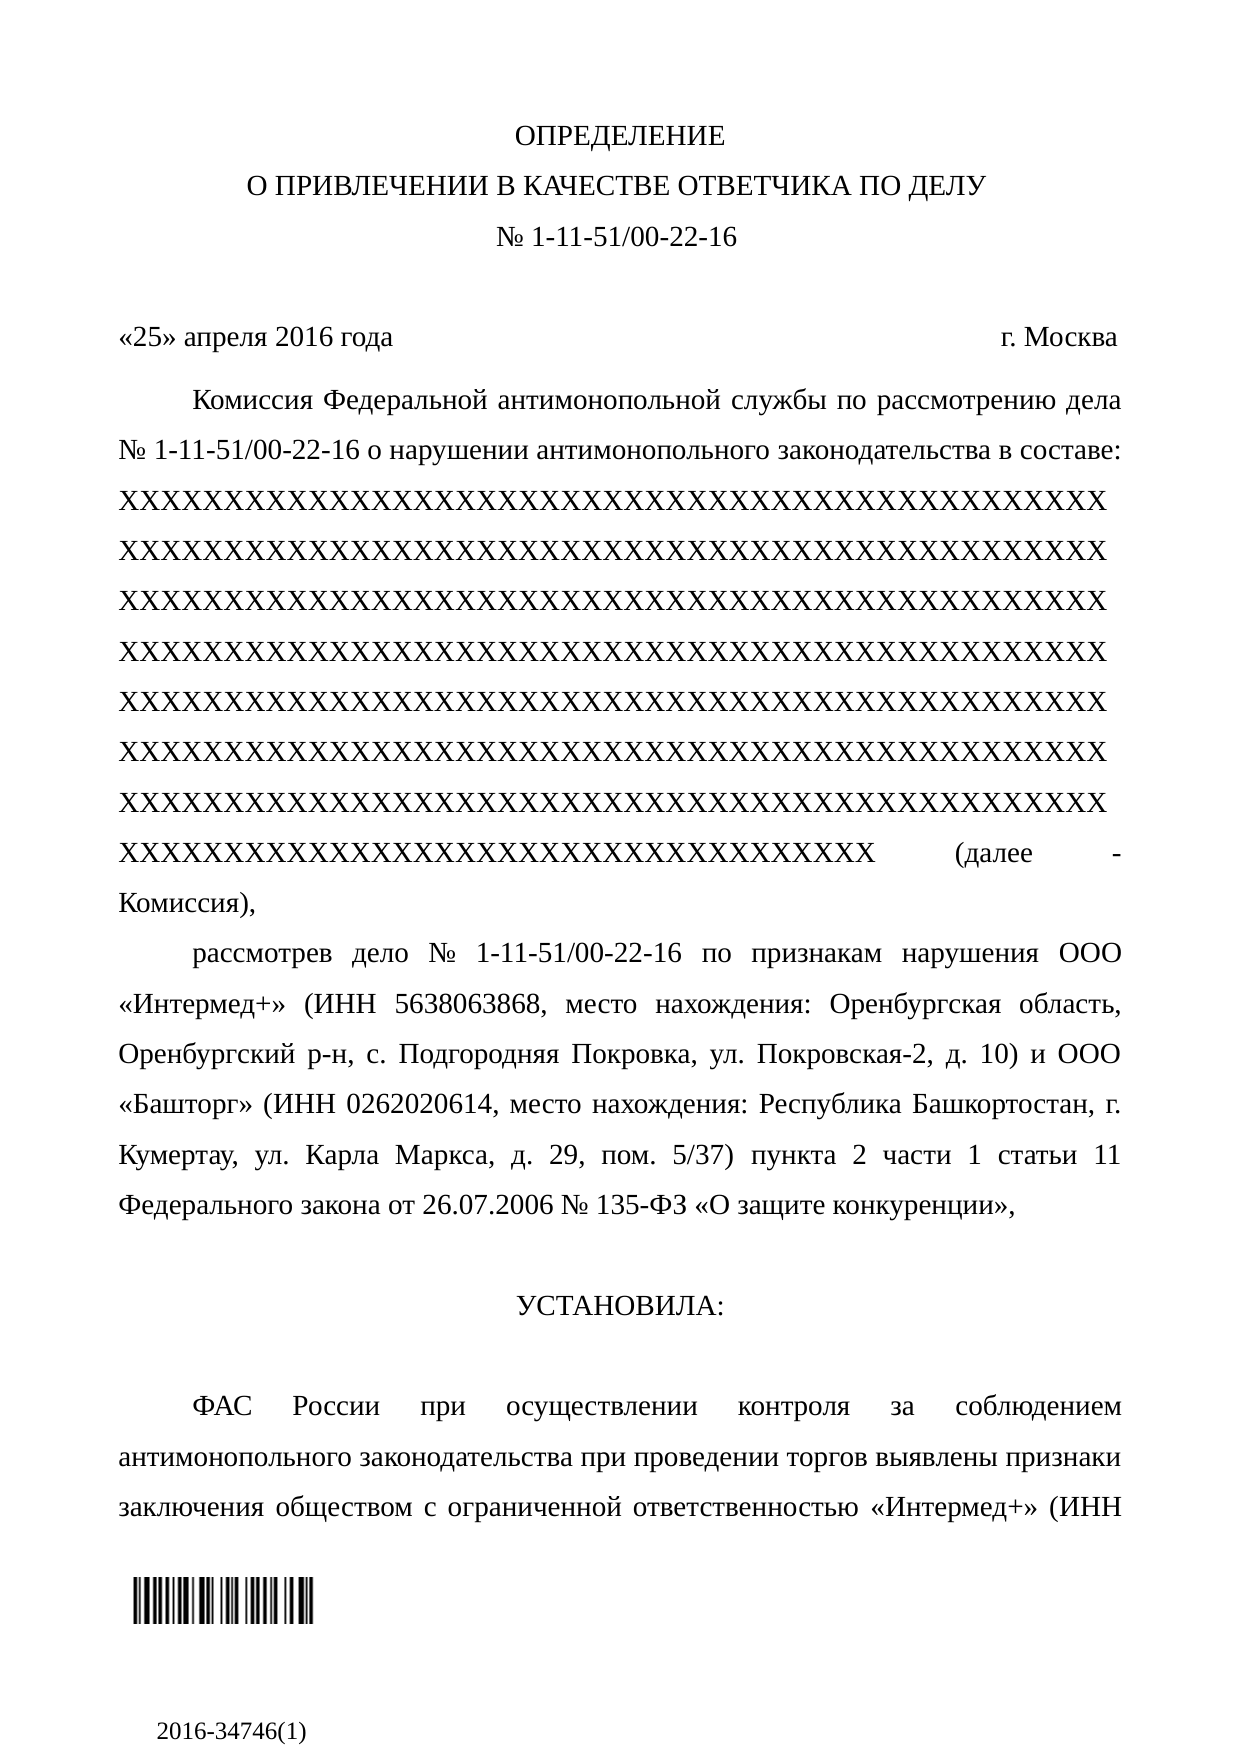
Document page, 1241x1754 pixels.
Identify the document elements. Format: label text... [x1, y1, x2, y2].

text «25» апреля 2016 года г. Москва [118, 319, 1128, 353]
text рассмотрев дело № 1-11-51/00-22-16 по признакам нарушения ООО «Интермед+» (ИНН 5638063868, место нахождения: Оренбургская область, Оренбургский р-н, с. Подгородняя Покровка, ул. Покровская-2, д. 10) и ООО «Башторг» (ИНН 0262020614, место нахождения: Республика Башкортостан, г. Кумертау, ул. Карла Маркса, д. 29, пом. 5/37) пункта 2 части 1 статьи 11 Федерального закона от 26.07.2006 № 135-ФЗ «О защите конкуренции», [118, 936, 1122, 1221]
text УСТАНОВИЛА: [118, 1288, 1122, 1321]
picture [118, 1577, 331, 1624]
text ФАС России при осуществлении контроля за соблюдением антимонопольного законодательства при проведении торгов выявлены признаки заключения обществом с ограниченной ответственностью «Интермед+» (ИНН [118, 1388, 1122, 1523]
text № 1-11-51/00-22-16 [118, 219, 1122, 252]
text О ПРИВЛЕЧЕНИИ В КАЧЕСТВЕ ОТВЕТЧИКА ПО ДЕЛУ [118, 168, 1122, 202]
text Комиссия Федеральной антимонопольной службы по рассмотрению дела № 1-11-51/00-22-16 о нарушении антимонопольного законодательства в составе: XXXXXXXXXXXXXXXXXXXXXXXXXXXXXXXXXXXXXXXXXXXXXXXXXXXXXXXXXXXXXXXXXXXXXXXXXXXXXXXXXXXXXXXXXXXXXXXXXXXXXXXXXXXXXXXXXXXXXXXXXXXXXXXXXXXXXXXXXXXXXXXXXXXXXXXXXXXXXXXXXXXXXXXXXXXXXXXXXXXXXXXXXXXXXXXXXXXXXXXXXXXXXXXXXXXXXXXXXXXXXXXXXXXXXXXXXXXXXXXXXXXXXXXXXXXXXXXXXXXXXXXXXXXXXXXXXXXXXXXXXXXXXXXXXXXXXXXXXXXXXXXXXXXXXXXXXXXXXXXXXXXXXXXXXXXXXXXXXXXXXXXXXXXXXXXXXXXXXXXXXXXXX (далее - Комиссия), [118, 382, 1122, 919]
text ОПРЕДЕЛЕНИЕ [118, 118, 1122, 152]
